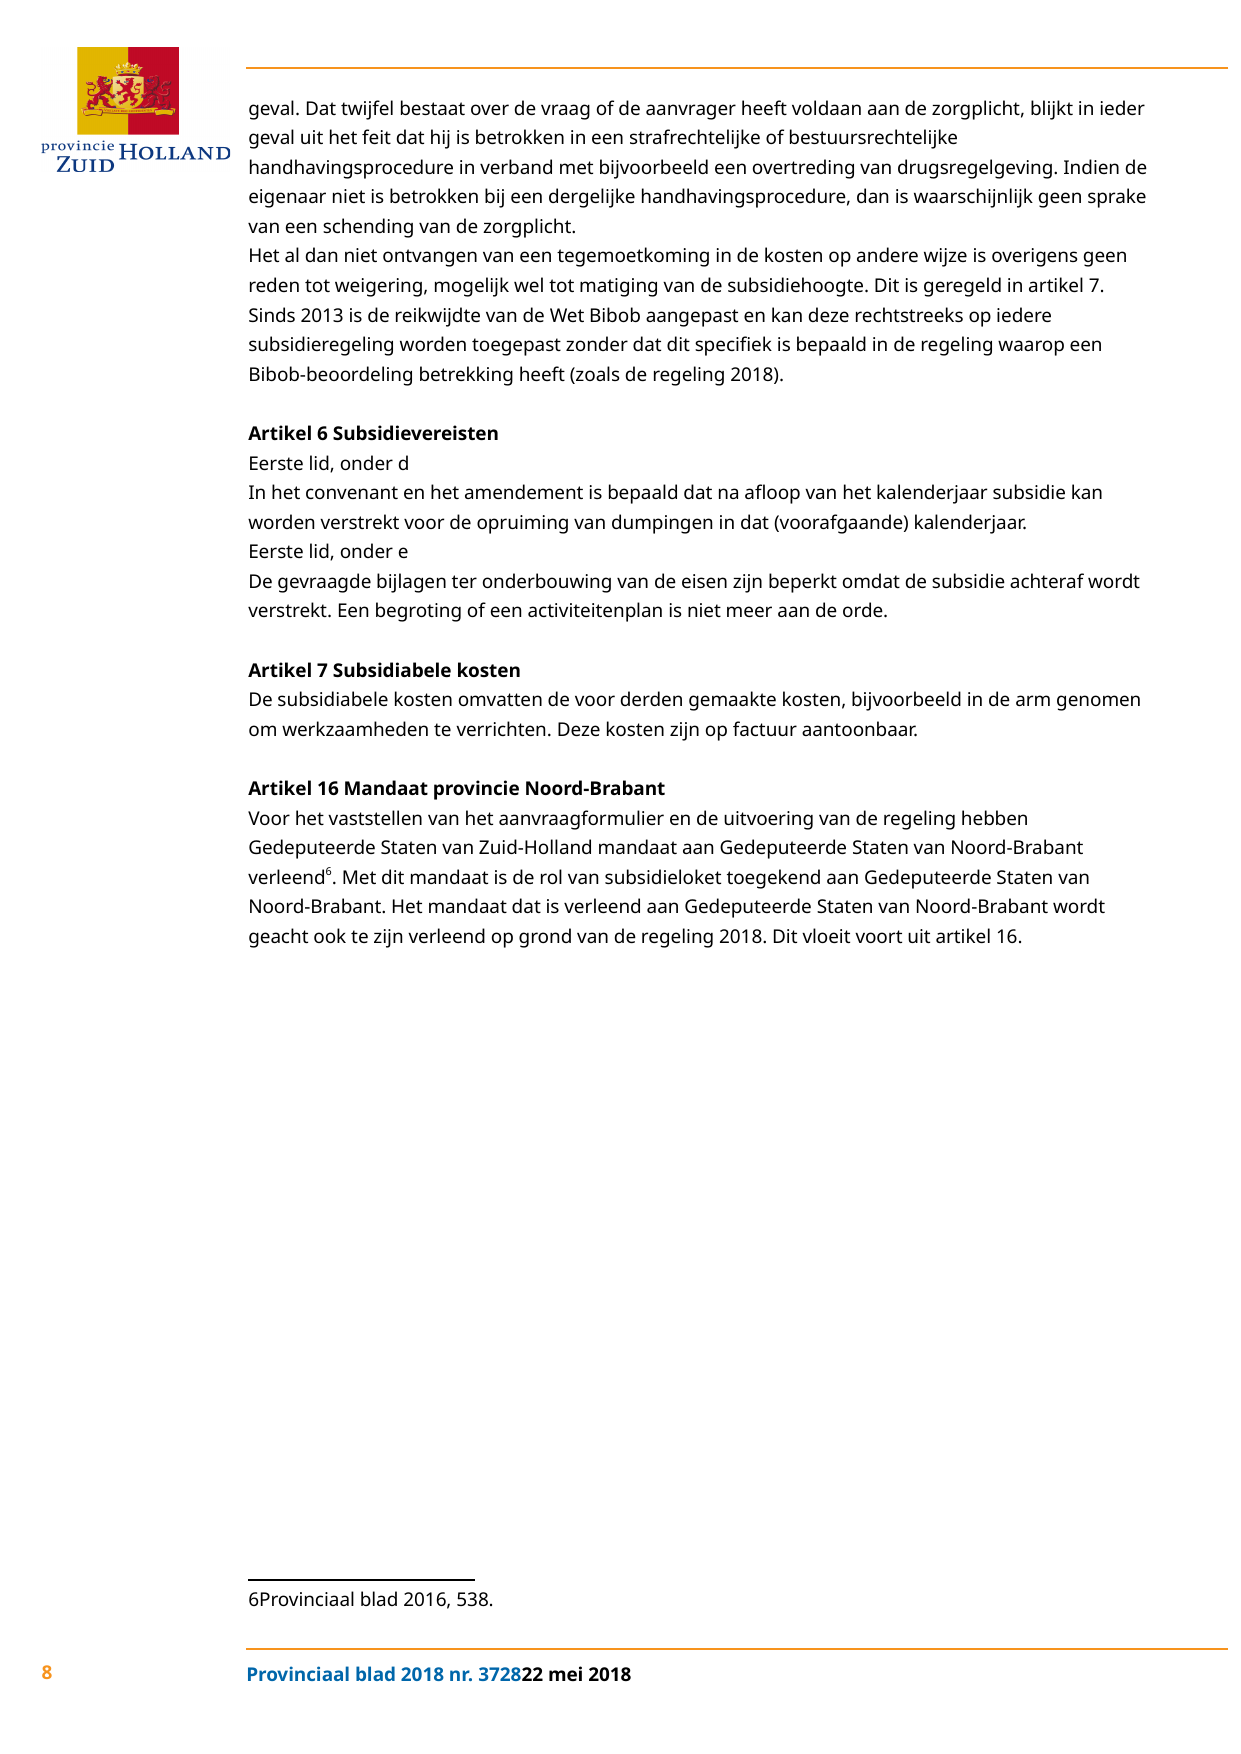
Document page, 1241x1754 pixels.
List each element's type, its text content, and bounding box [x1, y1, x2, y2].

text geval. Dat twijfel bestaat over de vraag of de aanvrager heeft voldaan aan de zorgplicht, blijkt in ieder geval uit het feit dat hij is betrokken in een strafrechtelijke of bestuursrechtelijke handhavingsprocedure in verband met bijvoorbeeld een overtreding van drugsregelgeving. Indien de eigenaar niet is betrokken bij een dergelijke handhavingsprocedure, dan is waarschijnlijk geen sprake van een schending van de zorgplicht. [248, 95, 1152, 239]
text Artikel 7 Subsidiabele kosten [248, 657, 1152, 683]
text Provinciaal blad 2016, 538. [248, 1586, 1152, 1612]
text Eerste lid, onder d [248, 450, 1152, 476]
text Het al dan niet ontvangen van een tegemoetkoming in de kosten op andere wijze is overigens geen reden tot weigering, mogelijk wel tot matiging van de subsidiehoogte. Dit is geregeld in artikel 7. Sinds 2013 is de reikwijdte van de Wet Bibob aangepast en kan deze rechtstreeks op iedere subsidieregeling worden toegepast zonder dat dit specifiek is bepaald in de regeling waarop een Bibob-beoordeling betrekking heeft (zoals de regeling 2018). [248, 243, 1152, 387]
text Artikel 6 Subsidievereisten [248, 420, 1152, 446]
text Eerste lid, onder e [248, 538, 1152, 564]
text De gevraagde bijlagen ter onderbouwing van de eisen zijn beperkt omdat de subsidie achteraf wordt verstrekt. Een begroting of een activiteitenplan is niet meer aan de orde. [248, 568, 1152, 623]
picture [41, 47, 231, 172]
text De subsidiabele kosten omvatten de voor derden gemaakte kosten, bijvoorbeeld in de arm genomen om werkzaamheden te verrichten. Deze kosten zijn op factuur aantoonbaar. [248, 686, 1152, 742]
text In het convenant en het amendement is bepaald dat na afloop van het kalenderjaar subsidie kan worden verstrekt voor de opruiming van dumpingen in dat (voorafgaande) kalenderjaar. [248, 479, 1152, 535]
text Voor het vaststellen van het aanvraagformulier en de uitvoering van de regeling hebben Gedeputeerde Staten van Zuid-Holland mandaat aan Gedeputeerde Staten van Noord-Brabant verleend. Met dit mandaat is de rol van subsidieloket toegekend aan Gedeputeerde Staten van Noord-Brabant. Het mandaat dat is verleend aan Gedeputeerde Staten van Noord-Brabant wordt geacht ook te zijn verleend op grond van de regeling 2018. Dit vloeit voort uit artikel 16. [248, 805, 1152, 949]
text Artikel 16 Mandaat provincie Noord-Brabant [248, 775, 1152, 801]
